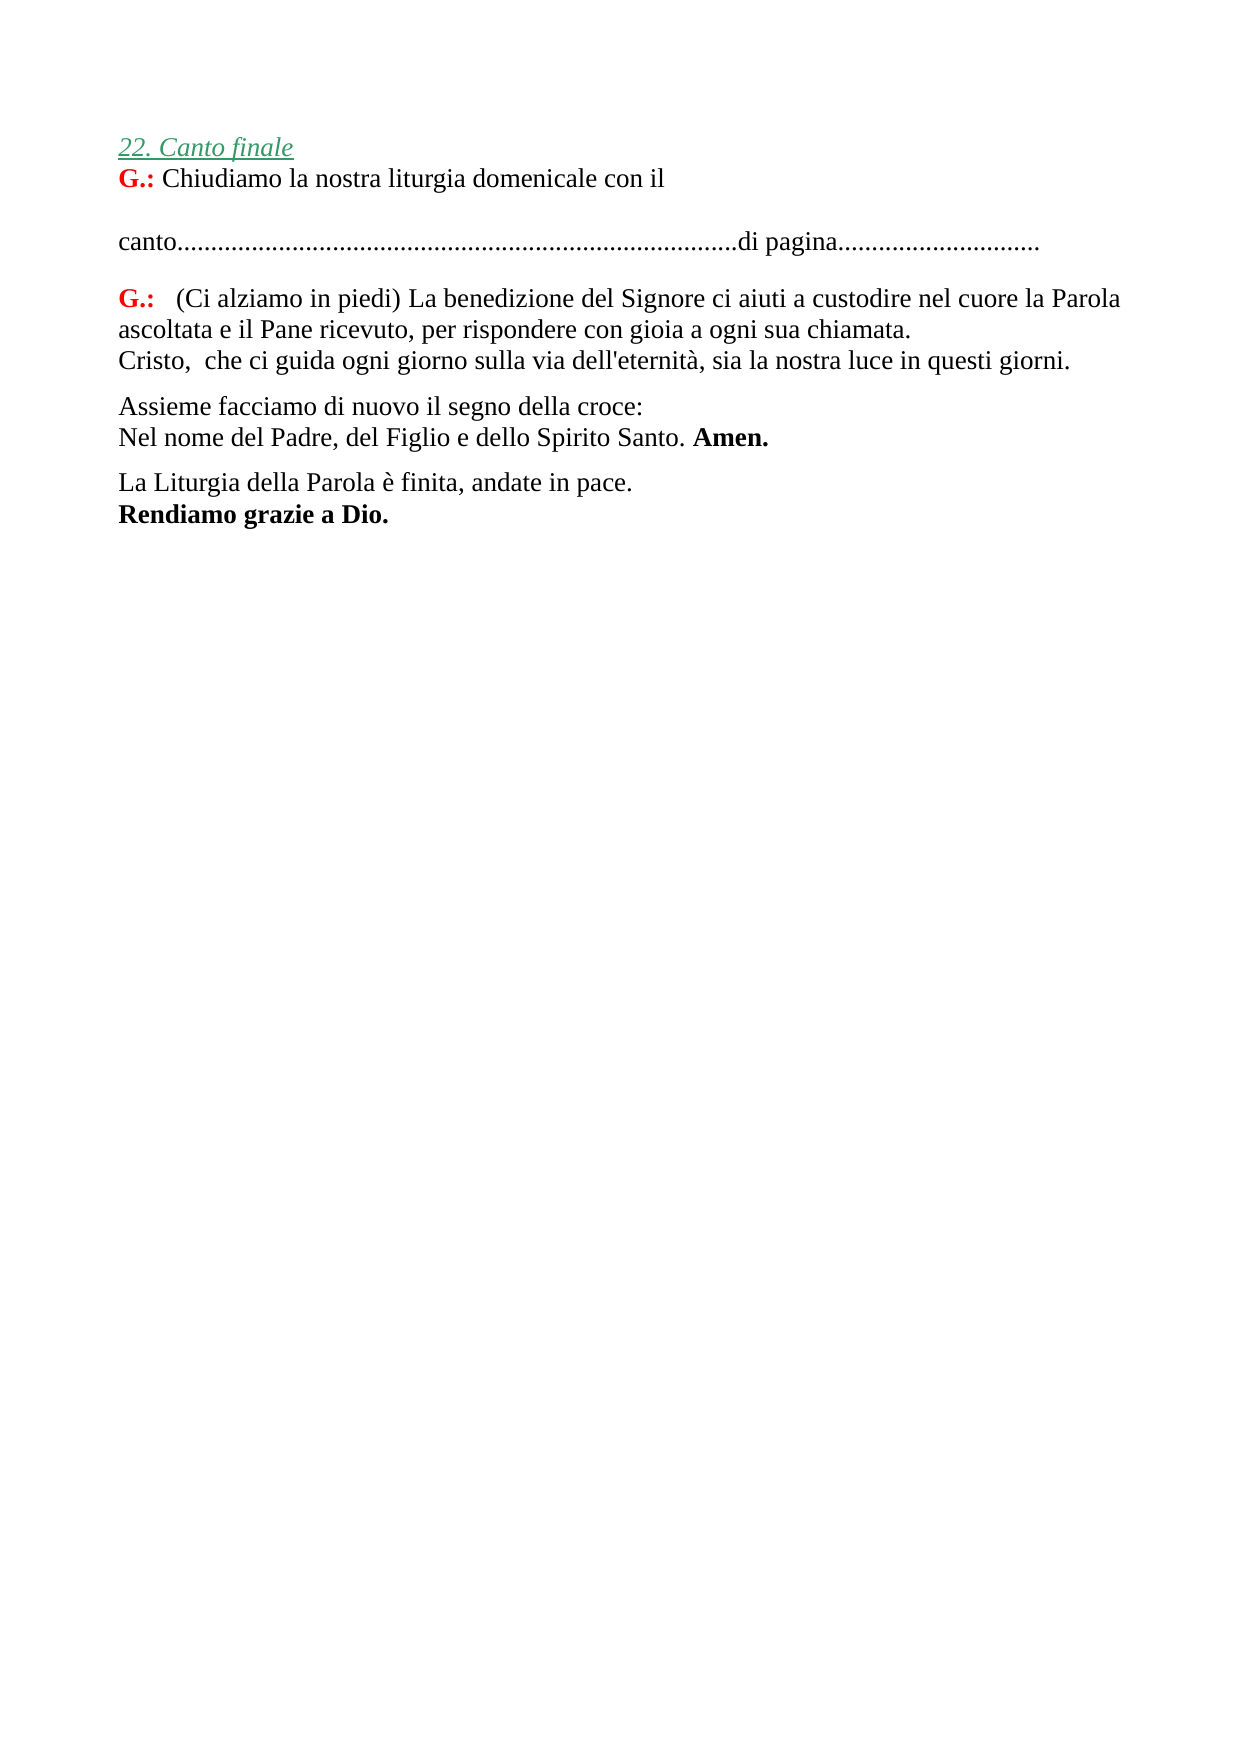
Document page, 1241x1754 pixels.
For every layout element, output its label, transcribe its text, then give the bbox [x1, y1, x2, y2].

text 22. Canto finale [118, 131, 1122, 162]
text G.: Chiudiamo la nostra liturgia domenicale con il [118, 162, 1122, 193]
text La Liturgia della Parola è finita, andate in pace. [118, 467, 1122, 498]
text G.: (Ci alziamo in piedi) La benedizione del Signore ci aiuti a custodire nel cuore la Parola ascoltata e il Pane ricevuto, per rispondere con gioia a ogni sua chiamata. [118, 282, 1122, 344]
text canto...................................................................................di pagina.............................. [118, 224, 1122, 256]
text Rendiamo grazie a Dio. [118, 498, 1122, 529]
text Nel nome del Padre, del Figlio e dello Spirito Santo. Amen. [118, 421, 1122, 452]
text Cristo, che ci guida ogni giorno sulla via dell'eternità, sia la nostra luce in questi giorni. [118, 344, 1122, 376]
text Assieme facciamo di nuovo il segno della croce: [118, 390, 1122, 421]
